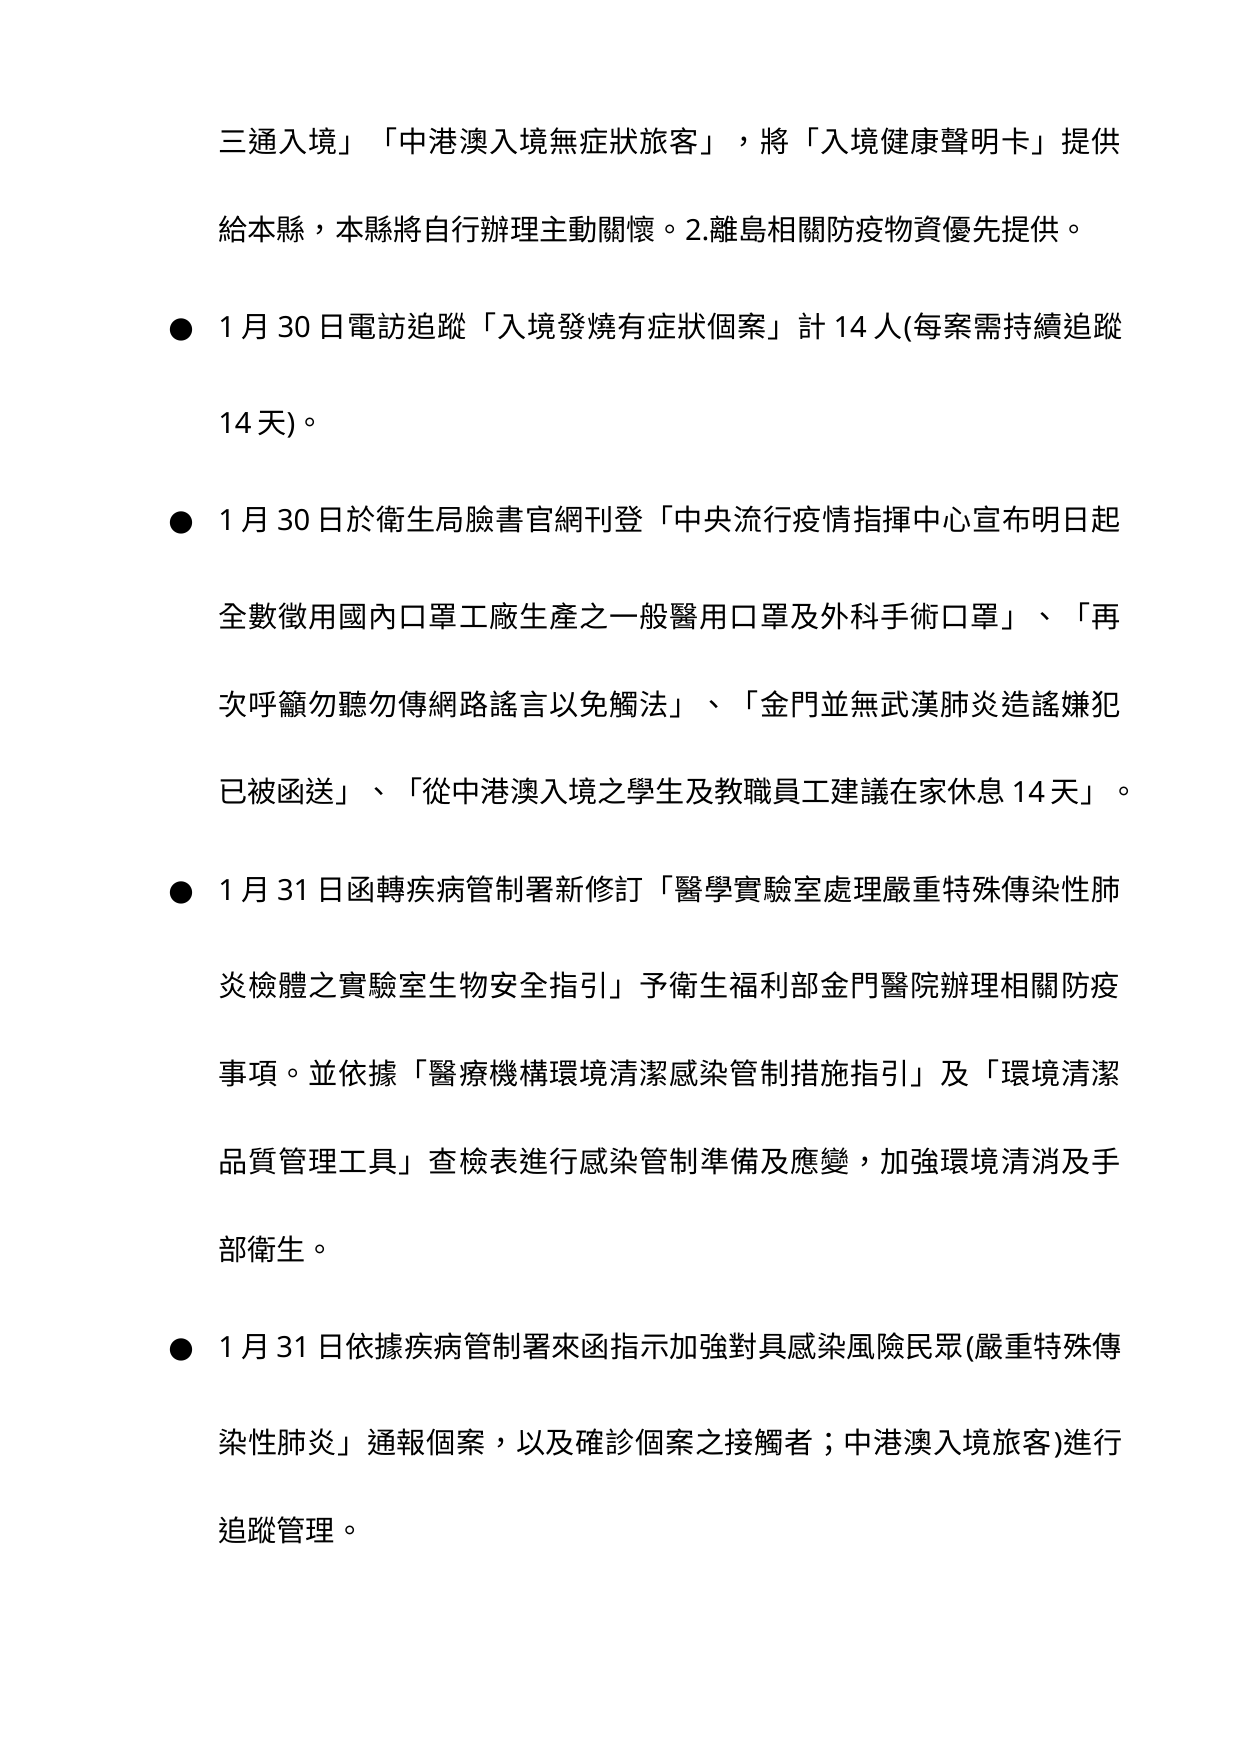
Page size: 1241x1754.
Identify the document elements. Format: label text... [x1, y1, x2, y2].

list 1月30日於衛生局臉書官網刊登「中央流行疫情指揮中心宣布明日起全數徵用國內口罩工廠生產之一般醫用口罩及外科手術口罩」、「再次呼籲勿聽勿傳網路謠言以免觸法」、「金門並無武漢肺炎造謠嫌犯已被函送」、「從中港澳入境之學生及教職員工建議在家休息14天」。 [168, 488, 1122, 811]
list 1月30日電訪追蹤「入境發燒有症狀個案」計14人(每案需持續追蹤14天)。 [168, 294, 1122, 442]
list 1月31日函轉疾病管制署新修訂「醫學實驗室處理嚴重特殊傳染性肺炎檢體之實驗室生物安全指引」予衛生福利部金門醫院辦理相關防疫事項。並依據「醫療機構環境清潔感染管制措施指引」及「環境清潔品質管理工具」查檢表進行感染管制準備及應變，加強環境清消及手部衛生。 [168, 857, 1122, 1268]
list 三通入境」「中港澳入境無症狀旅客」，將「入境健康聲明卡」提供給本縣，本縣將自行辦理主動關懷。2.離島相關防疫物資優先提供。 [168, 118, 1122, 248]
list 1月31日依據疾病管制署來函指示加強對具感染風險民眾(嚴重特殊傳染性肺炎」通報個案，以及確診個案之接觸者；中港澳入境旅客)進行追蹤管理。 [168, 1314, 1122, 1550]
